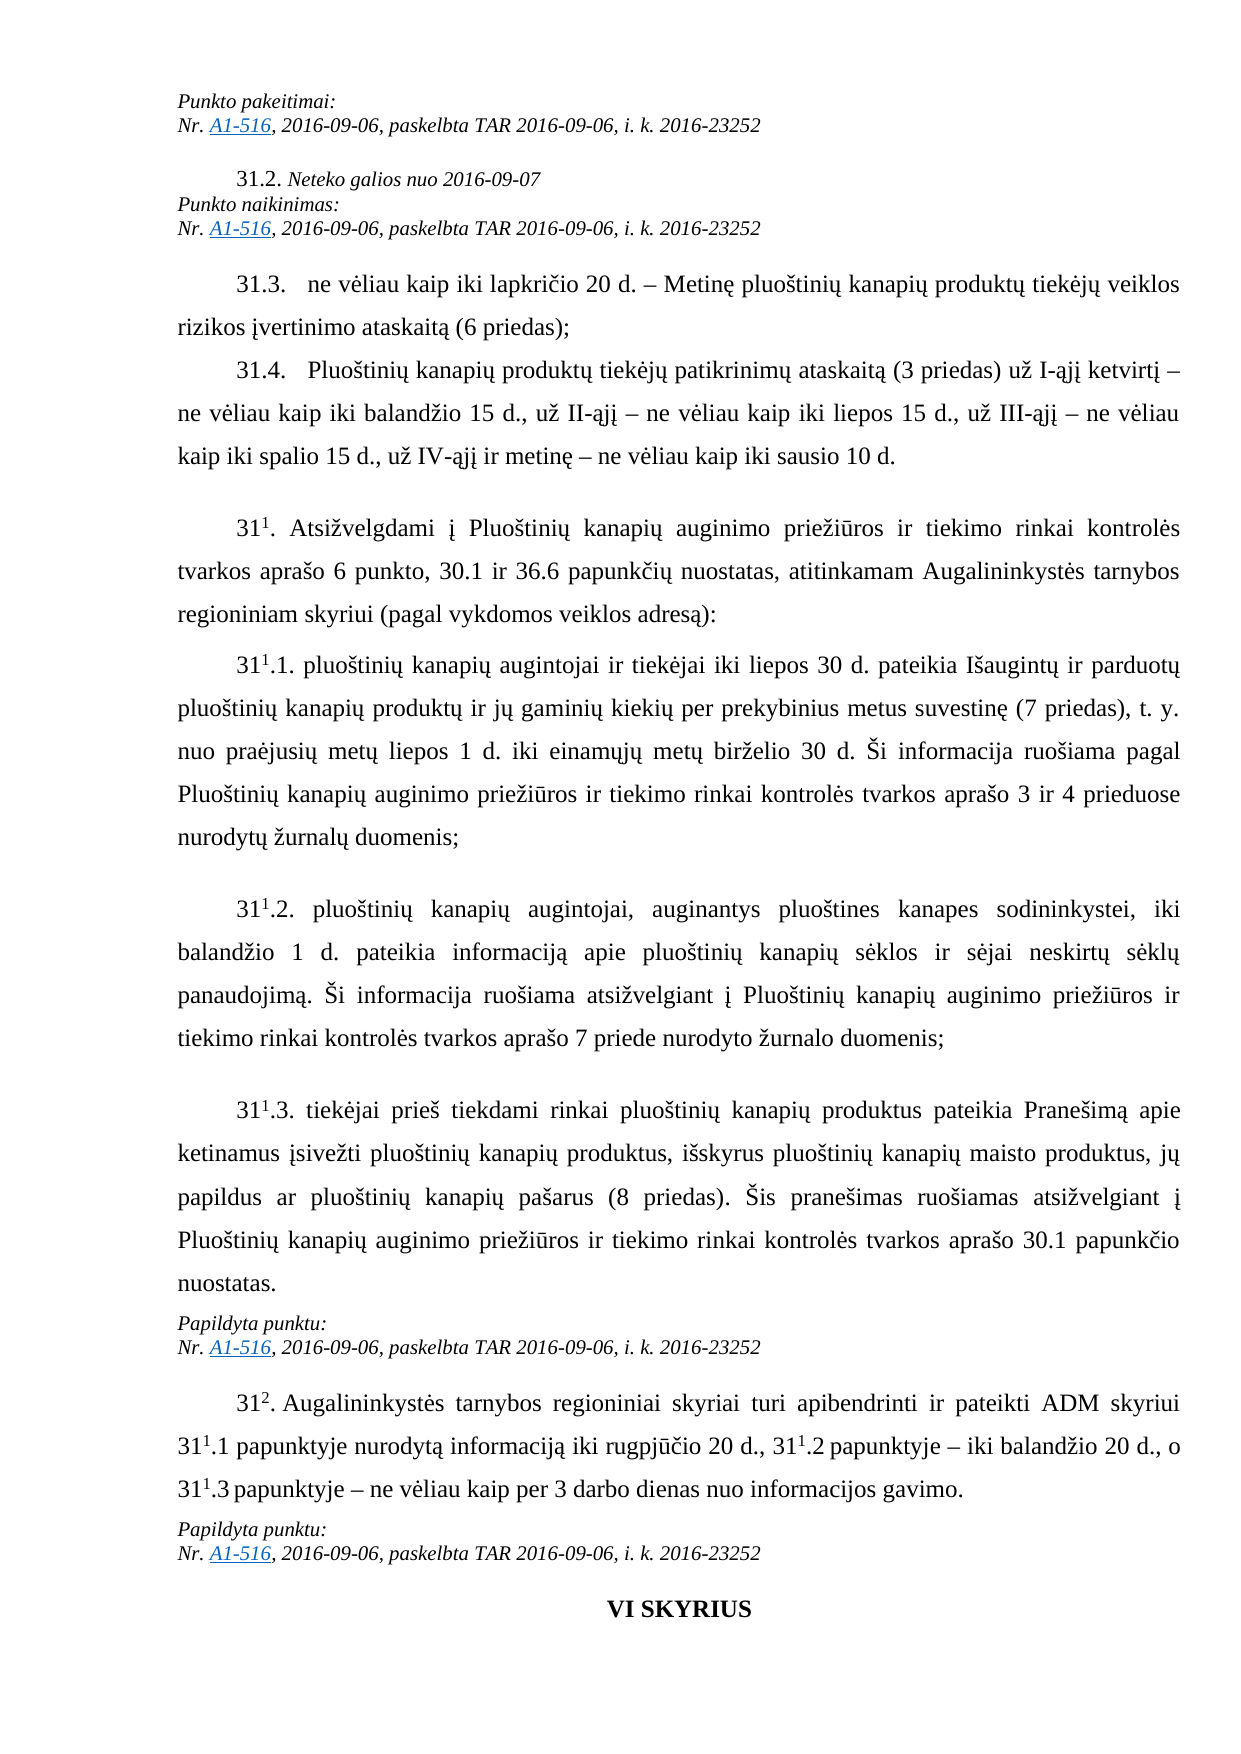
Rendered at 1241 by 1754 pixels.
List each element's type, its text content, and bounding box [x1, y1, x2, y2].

text 311.1. pluoštinių kanapių augintojai ir tiekėjai iki liepos 30 d. pateikia Išaugintų ir parduotų pluoštinių kanapių produktų ir jų gaminių kiekių per prekybinius metus suvestinę (7 priedas), t. y. nuo praėjusių metų liepos 1 d. iki einamųjų metų birželio 30 d. Ši informacija ruošiama pagal Pluoštinių kanapių auginimo priežiūros ir tiekimo rinkai kontrolės tvarkos aprašo 3 ir 4 prieduose nurodytų žurnalų duomenis; [177, 650, 1181, 851]
text Nr. A1-516, 2016-09-06, paskelbta TAR 2016-09-06, i. k. 2016-23252 [177, 216, 1181, 240]
text 31.4. Pluoštinių kanapių produktų tiekėjų patikrinimų ataskaitą (3 priedas) už I-ąjį ketvirtį – ne vėliau kaip iki balandžio 15 d., už II-ąjį – ne vėliau kaip iki liepos 15 d., už III-ąjį – ne vėliau kaip iki spalio 15 d., už IV-ąjį ir metinę – ne vėliau kaip iki sausio 10 d. [177, 355, 1181, 470]
text 311.3. tiekėjai prieš tiekdami rinkai pluoštinių kanapių produktus pateikia Pranešimą apie ketinamus įsivežti pluoštinių kanapių produktus, išskyrus pluoštinių kanapių maisto produktus, jų papildus ar pluoštinių kanapių pašarus (8 priedas). Šis pranešimas ruošiamas atsižvelgiant į Pluoštinių kanapių auginimo priežiūros ir tiekimo rinkai kontrolės tvarkos aprašo 30.1 papunkčio nuostatas. [177, 1095, 1181, 1297]
text 311. Atsižvelgdami į Pluoštinių kanapių auginimo priežiūros ir tiekimo rinkai kontrolės tvarkos aprašo 6 punkto, 30.1 ir 36.6 papunkčių nuostatas, atitinkamam Augalininkystės tarnybos regioniniam skyriui (pagal vykdomos veiklos adresą): [177, 513, 1181, 628]
text Punkto naikinimas: [177, 192, 1181, 216]
text 311.2. pluoštinių kanapių augintojai, auginantys pluoštines kanapes sodininkystei, iki balandžio 1 d. pateikia informaciją apie pluoštinių kanapių sėklos ir sėjai neskirtų sėklų panaudojimą. Ši informacija ruošiama atsižvelgiant į Pluoštinių kanapių auginimo priežiūros ir tiekimo rinkai kontrolės tvarkos aprašo 7 priede nurodyto žurnalo duomenis; [177, 894, 1181, 1052]
text Punkto pakeitimai: [177, 89, 1181, 113]
text 31.2. Neteko galios nuo 2016-09-07 [177, 166, 1181, 192]
text 31.3. ne vėliau kaip iki lapkričio 20 d. – Metinę pluoštinių kanapių produktų tiekėjų veiklos rizikos įvertinimo ataskaitą (6 priedas); [177, 269, 1181, 341]
text Nr. A1-516, 2016-09-06, paskelbta TAR 2016-09-06, i. k. 2016-23252 [177, 113, 1181, 137]
text 312. Augalininkystės tarnybos regioniniai skyriai turi apibendrinti ir pateikti ADM skyriui 311.1 papunktyje nurodytą informaciją iki rugpjūčio 20 d., 311.2 papunktyje – iki balandžio 20 d., o 311.3 papunktyje – ne vėliau kaip per 3 darbo dienas nuo informacijos gavimo. [177, 1388, 1181, 1503]
text Nr. A1-516, 2016-09-06, paskelbta TAR 2016-09-06, i. k. 2016-23252 [177, 1335, 1181, 1359]
text Papildyta punktu: [177, 1517, 1181, 1541]
text VI SKYRIUS [177, 1594, 1181, 1623]
text Papildyta punktu: [177, 1311, 1181, 1335]
text Nr. A1-516, 2016-09-06, paskelbta TAR 2016-09-06, i. k. 2016-23252 [177, 1541, 1181, 1565]
